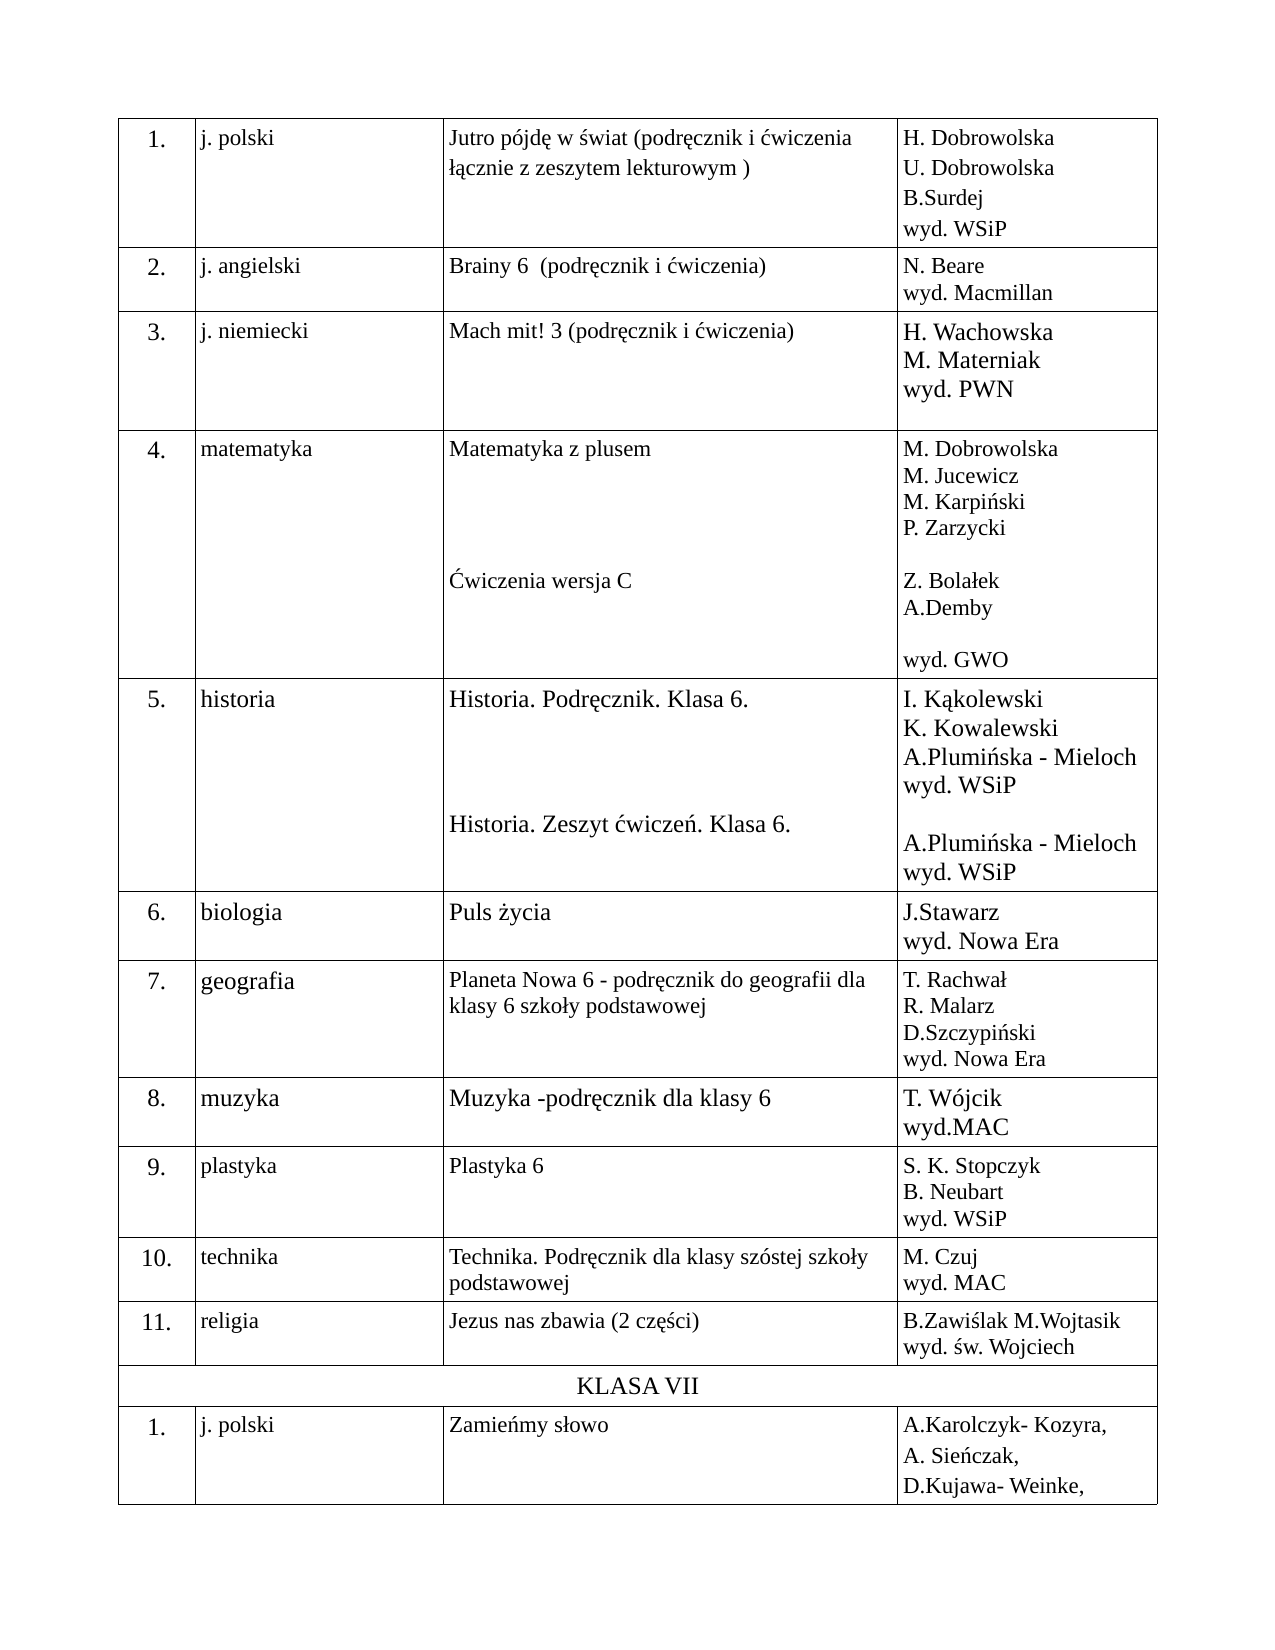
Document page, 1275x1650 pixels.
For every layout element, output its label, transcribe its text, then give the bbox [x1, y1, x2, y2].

table_cell 1. [119, 1407, 195, 1504]
table_cell Mach mit! 3 (podręcznik i ćwiczenia) [444, 312, 897, 429]
table_cell geografia [196, 961, 443, 1077]
table_cell technika [196, 1238, 443, 1301]
table_cell matematyka [196, 431, 443, 678]
table_cell Historia. Podręcznik. Klasa 6. Historia. Zeszyt ćwiczeń. Klasa 6. [444, 679, 897, 891]
table_cell M. Dobrowolska M. Jucewicz M. Karpiński P. Zarzycki Z. Bolałek A.Demby wyd. GWO [898, 431, 1157, 678]
table_cell H. Wachowska M. Materniak wyd. PWN [898, 312, 1157, 429]
table_cell historia [196, 679, 443, 891]
table_cell N. Beare wyd. Macmillan [898, 248, 1157, 311]
table_cell Jutro pójdę w świat (podręcznik i ćwiczenia łącznie z zeszytem lekturowym ) [444, 119, 897, 247]
table_cell muzyka [196, 1078, 443, 1146]
table_cell 8. [119, 1078, 195, 1146]
table_cell Matematyka z plusem Ćwiczenia wersja C [444, 431, 897, 678]
table_cell 11. [119, 1302, 195, 1365]
table_cell Planeta Nowa 6 - podręcznik do geografii dla klasy 6 szkoły podstawowej [444, 961, 897, 1077]
table_cell 9. [119, 1147, 195, 1237]
table_cell 10. [119, 1238, 195, 1301]
table_cell 2. [119, 248, 195, 311]
table_cell 5. [119, 679, 195, 891]
table_cell B.Zawiślak M.Wojtasik wyd. św. Wojciech [898, 1302, 1157, 1365]
table_cell A.Karolczyk- Kozyra, A. Sieńczak, D.Kujawa- Weinke, [898, 1407, 1157, 1504]
table_cell 3. [119, 312, 195, 429]
table_cell 7. [119, 961, 195, 1077]
table_cell J.Stawarz wyd. Nowa Era [898, 892, 1157, 960]
table_cell Brainy 6 (podręcznik i ćwiczenia) [444, 248, 897, 311]
table_cell religia [196, 1302, 443, 1365]
table_cell Zamieńmy słowo [444, 1407, 897, 1504]
table_cell Jezus nas zbawia (2 części) [444, 1302, 897, 1365]
table_cell 1. [119, 119, 195, 247]
table_cell T. Rachwał R. Malarz D.Szczypiński wyd. Nowa Era [898, 961, 1157, 1077]
table_cell j. polski [196, 1407, 443, 1504]
table_cell plastyka [196, 1147, 443, 1237]
table_cell 6. [119, 892, 195, 960]
table_cell biologia [196, 892, 443, 960]
table_cell Plastyka 6 [444, 1147, 897, 1237]
table_cell S. K. Stopczyk B. Neubart wyd. WSiP [898, 1147, 1157, 1237]
table_cell H. Dobrowolska U. Dobrowolska B.Surdej wyd. WSiP [898, 119, 1157, 247]
table_cell I. Kąkolewski K. Kowalewski A.Plumińska - Mieloch wyd. WSiP A.Plumińska - Mieloch wyd. WSiP [898, 679, 1157, 891]
table_cell M. Czuj wyd. MAC [898, 1238, 1157, 1301]
table_cell KLASA VII [119, 1366, 1157, 1406]
table_cell T. Wójcik wyd.MAC [898, 1078, 1157, 1146]
table_cell Puls życia [444, 892, 897, 960]
table_cell Technika. Podręcznik dla klasy szóstej szkoły podstawowej [444, 1238, 897, 1301]
table_cell j. polski [196, 119, 443, 247]
table_cell j. angielski [196, 248, 443, 311]
table_cell 4. [119, 431, 195, 678]
table_cell j. niemiecki [196, 312, 443, 429]
table_cell Muzyka -podręcznik dla klasy 6 [444, 1078, 897, 1146]
